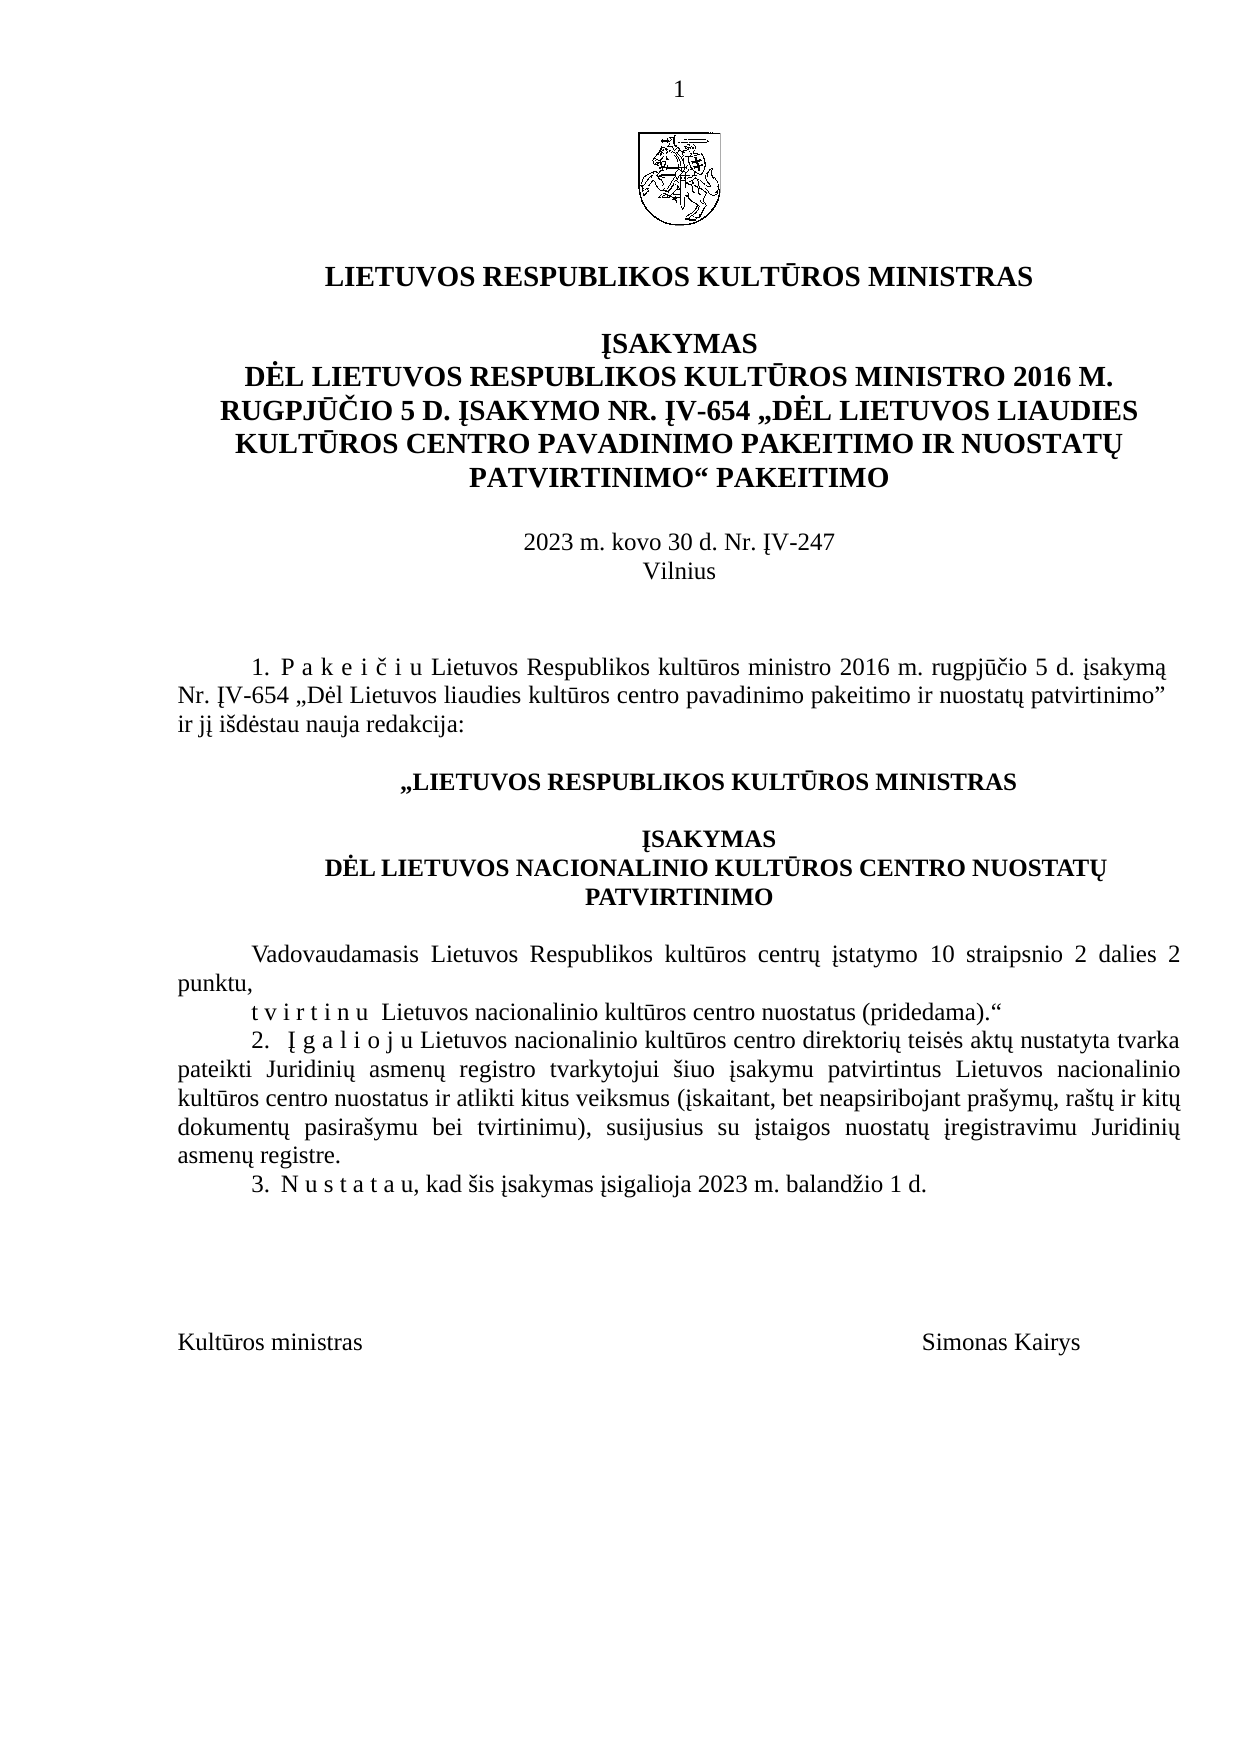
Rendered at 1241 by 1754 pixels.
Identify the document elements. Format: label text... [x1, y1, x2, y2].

text tvirtinu Lietuvos nacionalinio kultūros centro nuostatus (pridedama).“ [177, 997, 1181, 1025]
text DĖL LIETUVOS NACIONALINIO KULTŪROS CENTRO NUOSTATŲ PATVIRTINIMO [177, 853, 1181, 910]
text 3. N u s t a t a u, kad šis įsakymas įsigalioja 2023 m. balandžio 1 d. [177, 1169, 1181, 1198]
text Vilnius [177, 556, 1181, 584]
text Kultūros ministras Simonas Kairys [177, 1327, 1181, 1356]
text 1. P a k e i č i u Lietuvos Respublikos kultūros ministro 2016 m. rugpjūčio 5 d. įsakymą Nr. ĮV-654 „Dėl Lietuvos liaudies kultūros centro pavadinimo pakeitimo ir nuostatų patvirtinimo” ir jį išdėstau nauja redakcija: [177, 652, 1166, 738]
text ĮSAKYMAS [177, 824, 1166, 853]
text 2023 m. kovo 30 d. Nr. ĮV-247 [177, 527, 1181, 556]
text DĖL LIETUVOS RESPUBLIKOS KULTŪROS MINISTRO 2016 M. rugpjūčio 5 D. ĮSAKYMO NR. ĮV-654 „DĖL lietuvos liaudies kultūros centro pavadinimo pakeitimo ir nuostatų patvirtinimo“ PAKEITIMO [177, 359, 1181, 493]
text LIETUVOS RESPUBLIKOS KULTŪROS MINISTRAS [177, 259, 1181, 292]
text ĮSAKYMAS [177, 326, 1181, 359]
text „LIETUVOS RESPUBLIKOS KULTŪROS MINISTRAS [177, 767, 1166, 795]
text 2. Į g a l i o j u Lietuvos nacionalinio kultūros centro direktorių teisės aktų nustatyta tvarka pateikti Juridinių asmenų registro tvarkytojui šiuo įsakymu patvirtintus Lietuvos nacionalinio kultūros centro nuostatus ir atlikti kitus veiksmus (įskaitant, bet neapsiribojant prašymų, raštų ir kitų dokumentų pasirašymu bei tvirtinimu), susijusius su įstaigos nuostatų įregistravimu Juridinių asmenų registre. [177, 1025, 1181, 1169]
text Vadovaudamasis Lietuvos Respublikos kultūros centrų įstatymo 10 straipsnio 2 dalies 2 punktu, [177, 939, 1181, 997]
